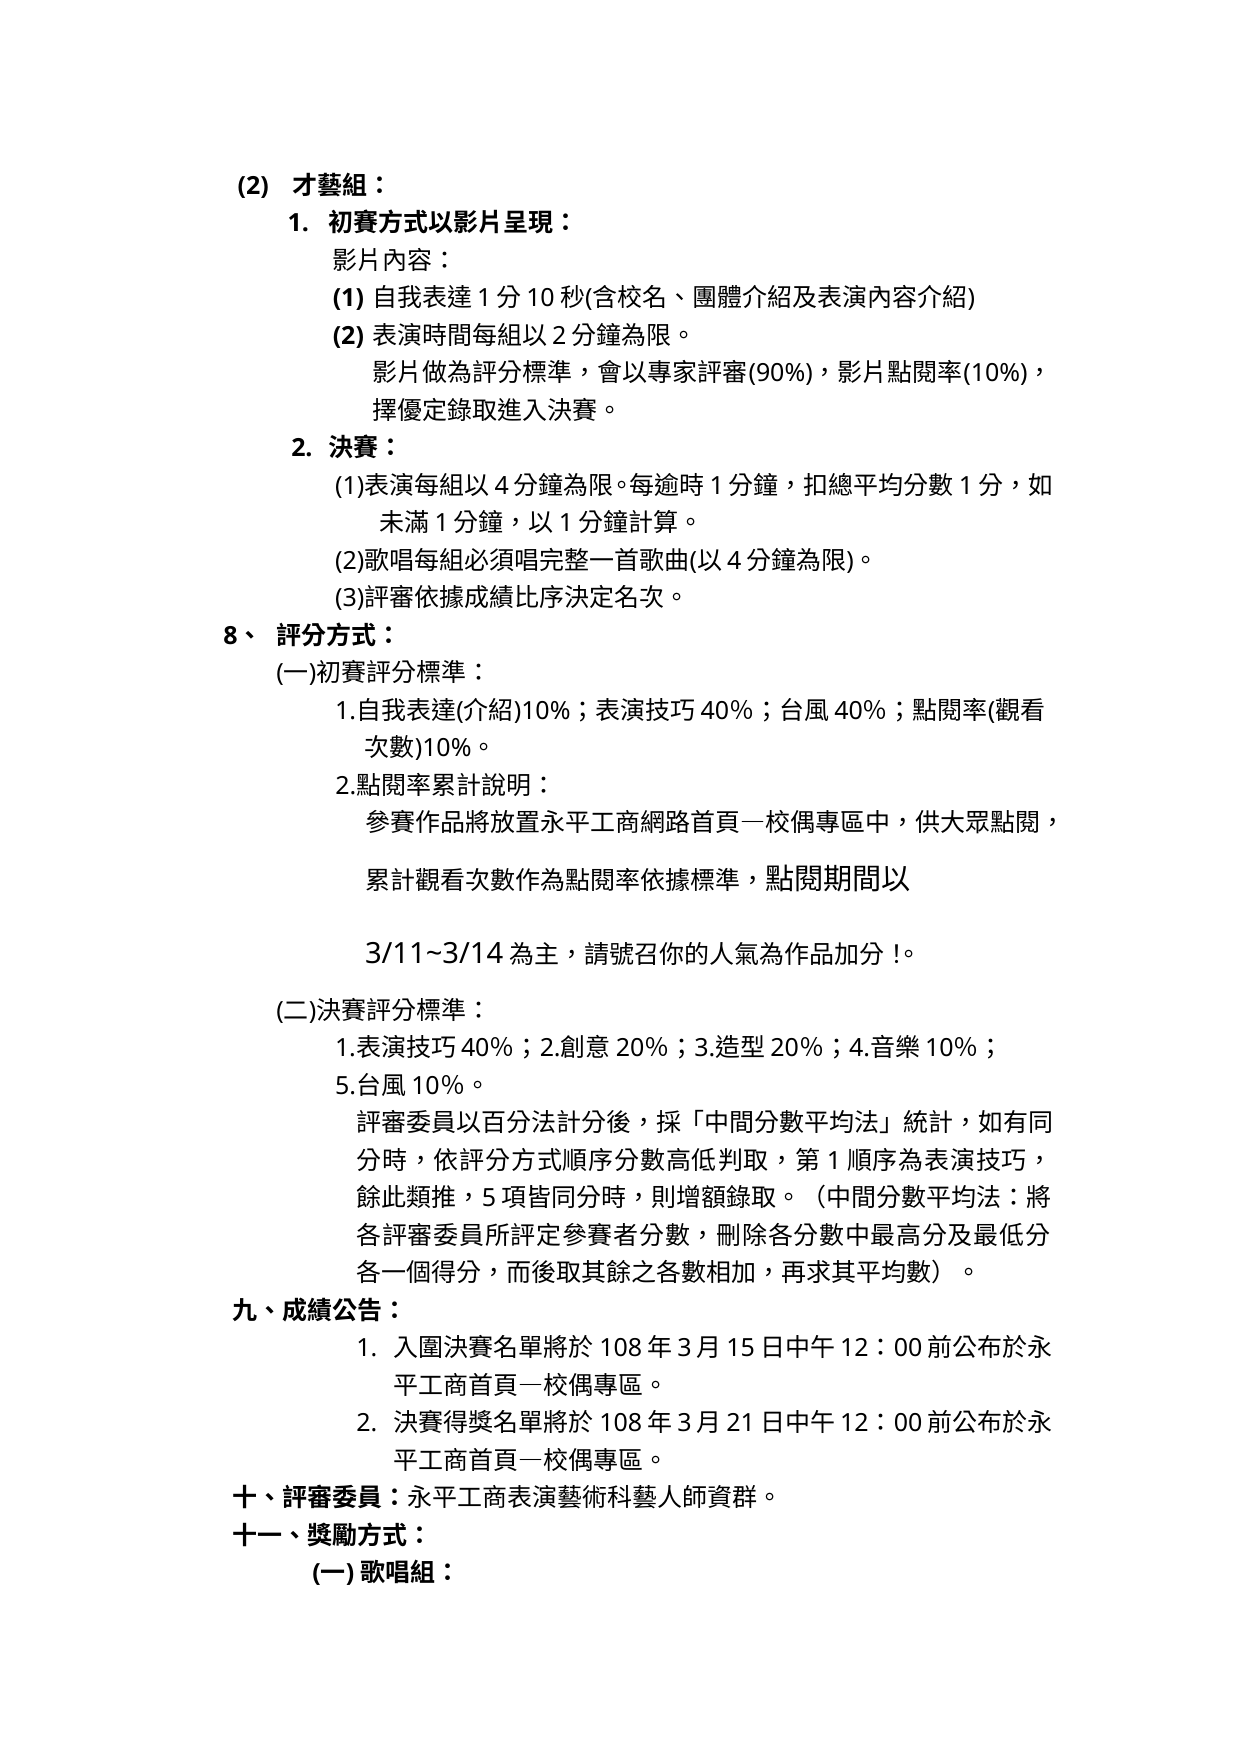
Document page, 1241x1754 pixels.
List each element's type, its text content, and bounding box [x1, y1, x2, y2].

text (一) 歌唱組： [306, 1552, 1053, 1589]
text 影片做為評分標準，會以專家評審(90%)，影片點閱率(10%)，擇優定錄取進入決賽。 [372, 352, 1053, 427]
text (1)表演每組以4分鐘為限。每逾時1分鐘，扣總平均分數1分，如未滿1分鐘，以1分鐘計算。 [335, 464, 1053, 539]
text (二)決賽評分標準： [276, 989, 1053, 1027]
list 初賽方式以影片呈現： [287, 202, 1053, 239]
list 決賽： [291, 427, 1053, 464]
text (3)評審依據成績比序決定名次。 [335, 577, 1053, 614]
text 影片內容： [333, 239, 1053, 277]
list 自我表達1分10秒(含校名、團體介紹及表演內容介紹) [333, 277, 1053, 314]
text 1.表演技巧40％；2.創意20％；3.造型20％；4.音樂10％； 5.台風10％。 [335, 1027, 1053, 1102]
text 2.點閱率累計說明： [335, 764, 1053, 802]
text 1.自我表達(介紹)10%；表演技巧40％；台風40％；點閱率(觀看次數)10%。 [335, 689, 1053, 764]
text 九、成績公告： [232, 1289, 1053, 1327]
list 表演時間每組以2分鐘為限。 [333, 314, 1053, 352]
text 十一、獎勵方式： [232, 1514, 1053, 1552]
text 參賽作品將放置永平工商網路首頁—校偶專區中，供大眾點閱，累計觀看次數作為點閱率依據標準，點閱期間以3/11~3/14為主，請號召你的人氣為作品加分！。 [365, 802, 1053, 989]
text 評審委員以百分法計分後，採「中間分數平均法」統計，如有同分時，依評分方式順序分數高低判取，第1順序為表演技巧，餘此類推，5項皆同分時，則增額錄取。（中間分數平均法：將各評審委員所評定參賽者分數，刪除各分數中最高分及最低分各一個得分，而後取其餘之各數相加，再求其平均數）。 [356, 1102, 1053, 1289]
text (2)歌唱每組必須唱完整一首歌曲(以4分鐘為限)。 [335, 539, 1053, 577]
list 決賽得獎名單將於108年3月21日中午12：00前公布於永平工商首頁—校偶專區。 [356, 1402, 1053, 1477]
text (一)初賽評分標準： [276, 652, 1053, 689]
list 才藝組： [237, 164, 1053, 202]
text 十、評審委員：永平工商表演藝術科藝人師資群。 [232, 1477, 1053, 1514]
list 評分方式： [223, 614, 1053, 652]
list 入圍決賽名單將於108年3月15日中午12：00前公布於永平工商首頁—校偶專區。 [356, 1327, 1053, 1402]
